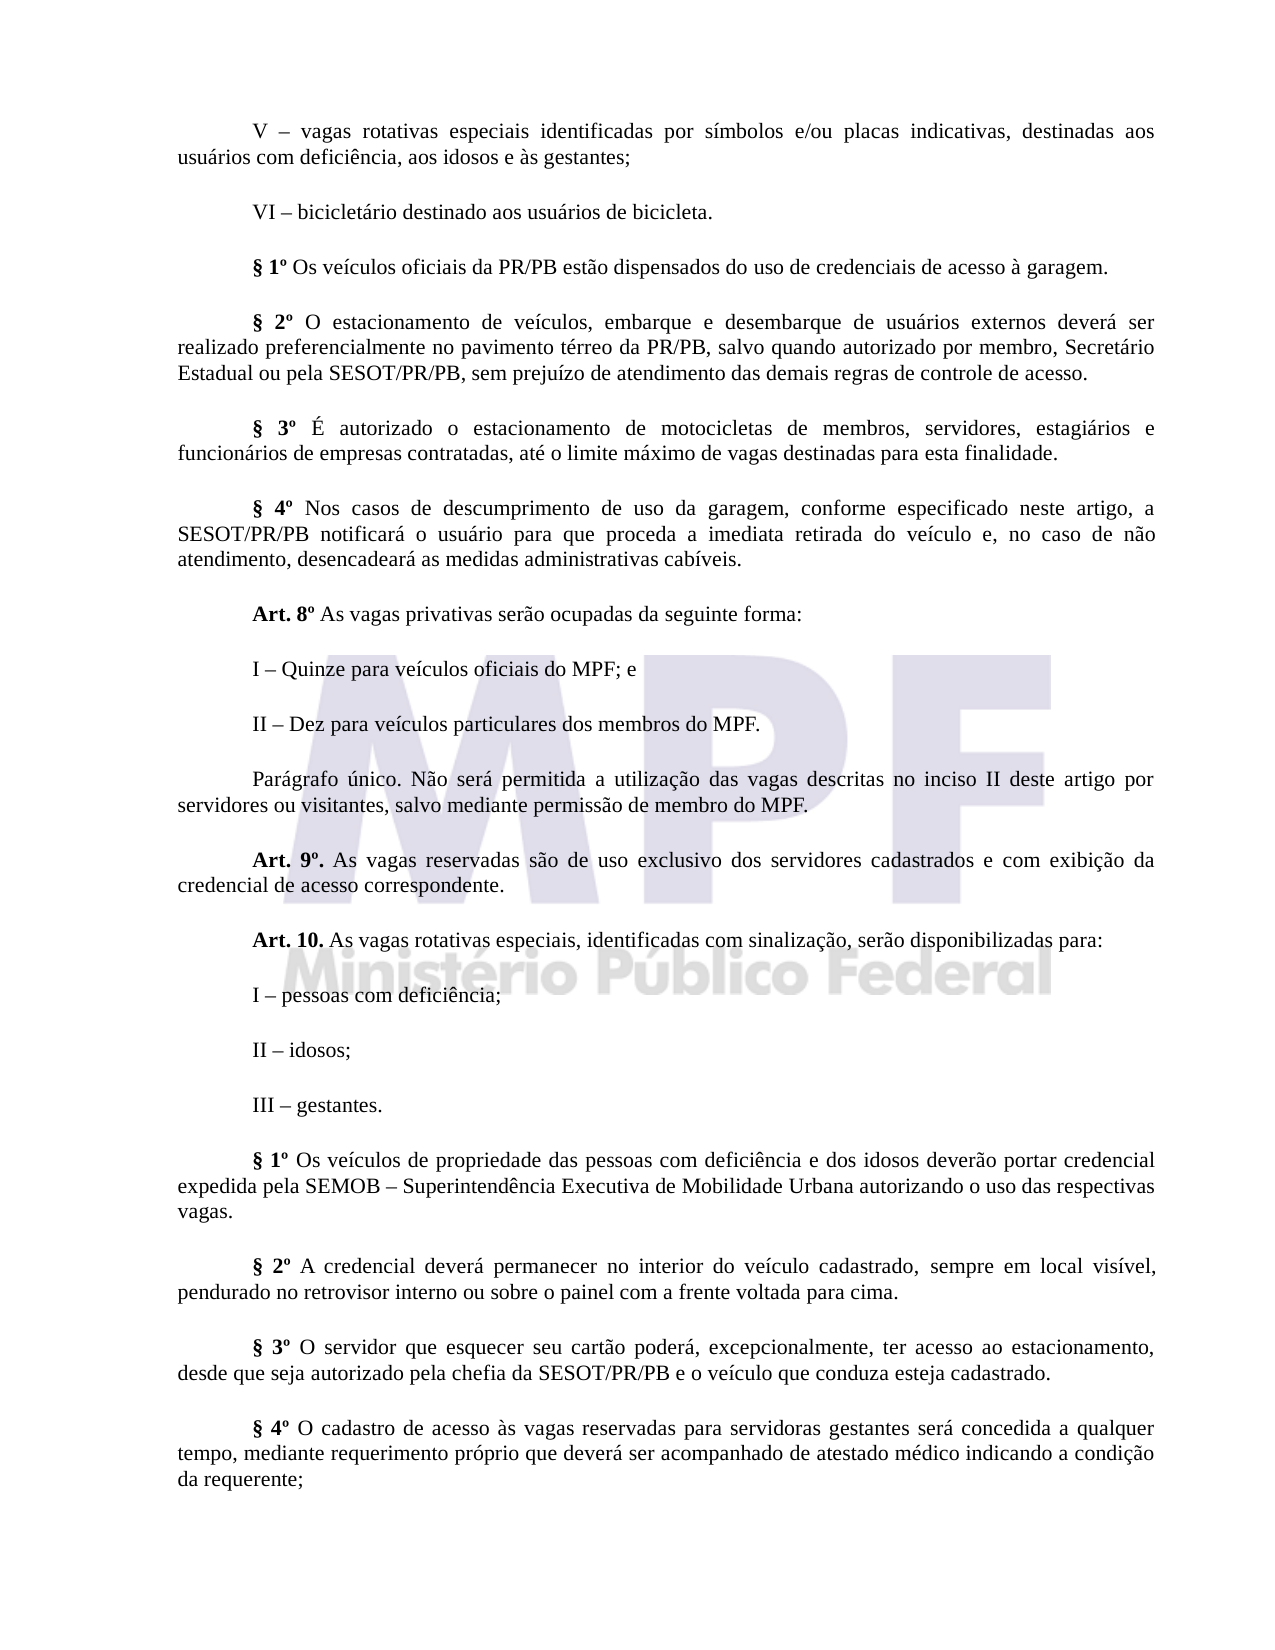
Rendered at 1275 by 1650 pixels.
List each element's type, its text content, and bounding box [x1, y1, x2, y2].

text II – Dez para veículos particulares dos membros do MPF. [177, 711, 1157, 737]
text II – idosos; [177, 1037, 1157, 1063]
picture [283, 682, 1051, 711]
text Parágrafo único. Não será permitida a utilização das vagas descritas no inciso II deste artigo por servidores ou visitantes, salvo mediante permissão de membro do MPF. [177, 766, 1157, 817]
text § 1º Os veículos de propriedade das pessoas com deficiência e dos idosos deverão portar credencial expedida pela SEMOB – Superintendência Executiva de Mobilidade Urbana autorizando o uso das respectivas vagas. [177, 1147, 1157, 1224]
text § 2º O estacionamento de veículos, embarque e desembarque de usuários externos deverá ser realizado preferencialmente no pavimento térreo da PR/PB, salvo quando autorizado por membro, Secretário Estadual ou pela SESOT/PR/PB, sem prejuízo de atendimento das demais regras de controle de acesso. [177, 309, 1157, 385]
text I – Quinze para veículos oficiais do MPF; e [177, 656, 1157, 682]
text I – pessoas com deficiência; [177, 982, 1157, 1008]
text VI – bicicletário destinado aos usuários de bicicleta. [177, 199, 1157, 224]
text § 2º A credencial deverá permanecer no interior do veículo cadastrado, sempre em local visível, pendurado no retrovisor interno ou sobre o painel com a frente voltada para cima. [177, 1253, 1157, 1304]
text Art. 10. As vagas rotativas especiais, identificadas com sinalização, serão disponibilizadas para: [177, 927, 1157, 953]
picture [283, 817, 1051, 847]
picture [283, 737, 1051, 766]
text § 3º O servidor que esquecer seu cartão poderá, excepcionalmente, ter acesso ao estacionamento, desde que seja autorizado pela chefia da SESOT/PR/PB e o veículo que conduza esteja cadastrado. [177, 1334, 1157, 1385]
text § 1º Os veículos oficiais da PR/PB estão dispensados do uso de credenciais de acesso à garagem. [177, 254, 1157, 279]
text V – vagas rotativas especiais identificadas por símbolos e/ou placas indicativas, destinadas aos usuários com deficiência, aos idosos e às gestantes; [177, 118, 1157, 169]
text § 3º É autorizado o estacionamento de motocicletas de membros, servidores, estagiários e funcionários de empresas contratadas, até o limite máximo de vagas destinadas para esta finalidade. [177, 415, 1157, 466]
text § 4º Nos casos de descumprimento de uso da garagem, conforme especificado neste artigo, a SESOT/PR/PB notificará o usuário para que proceda a imediata retirada do veículo e, no caso de não atendimento, desencadeará as medidas administrativas cabíveis. [177, 495, 1157, 572]
text § 4º O cadastro de acesso às vagas reservadas para servidoras gestantes será concedida a qualquer tempo, mediante requerimento próprio que deverá ser acompanhado de atestado médico indicando a condição da requerente; [177, 1414, 1157, 1491]
text Art. 8º As vagas privativas serão ocupadas da seguinte forma: [177, 601, 1157, 627]
text III – gestantes. [177, 1092, 1157, 1118]
text Art. 9º. As vagas reservadas são de uso exclusivo dos servidores cadastrados e com exibição da credencial de acesso correspondente. [177, 847, 1157, 898]
picture [283, 898, 1051, 927]
picture [283, 953, 1051, 982]
